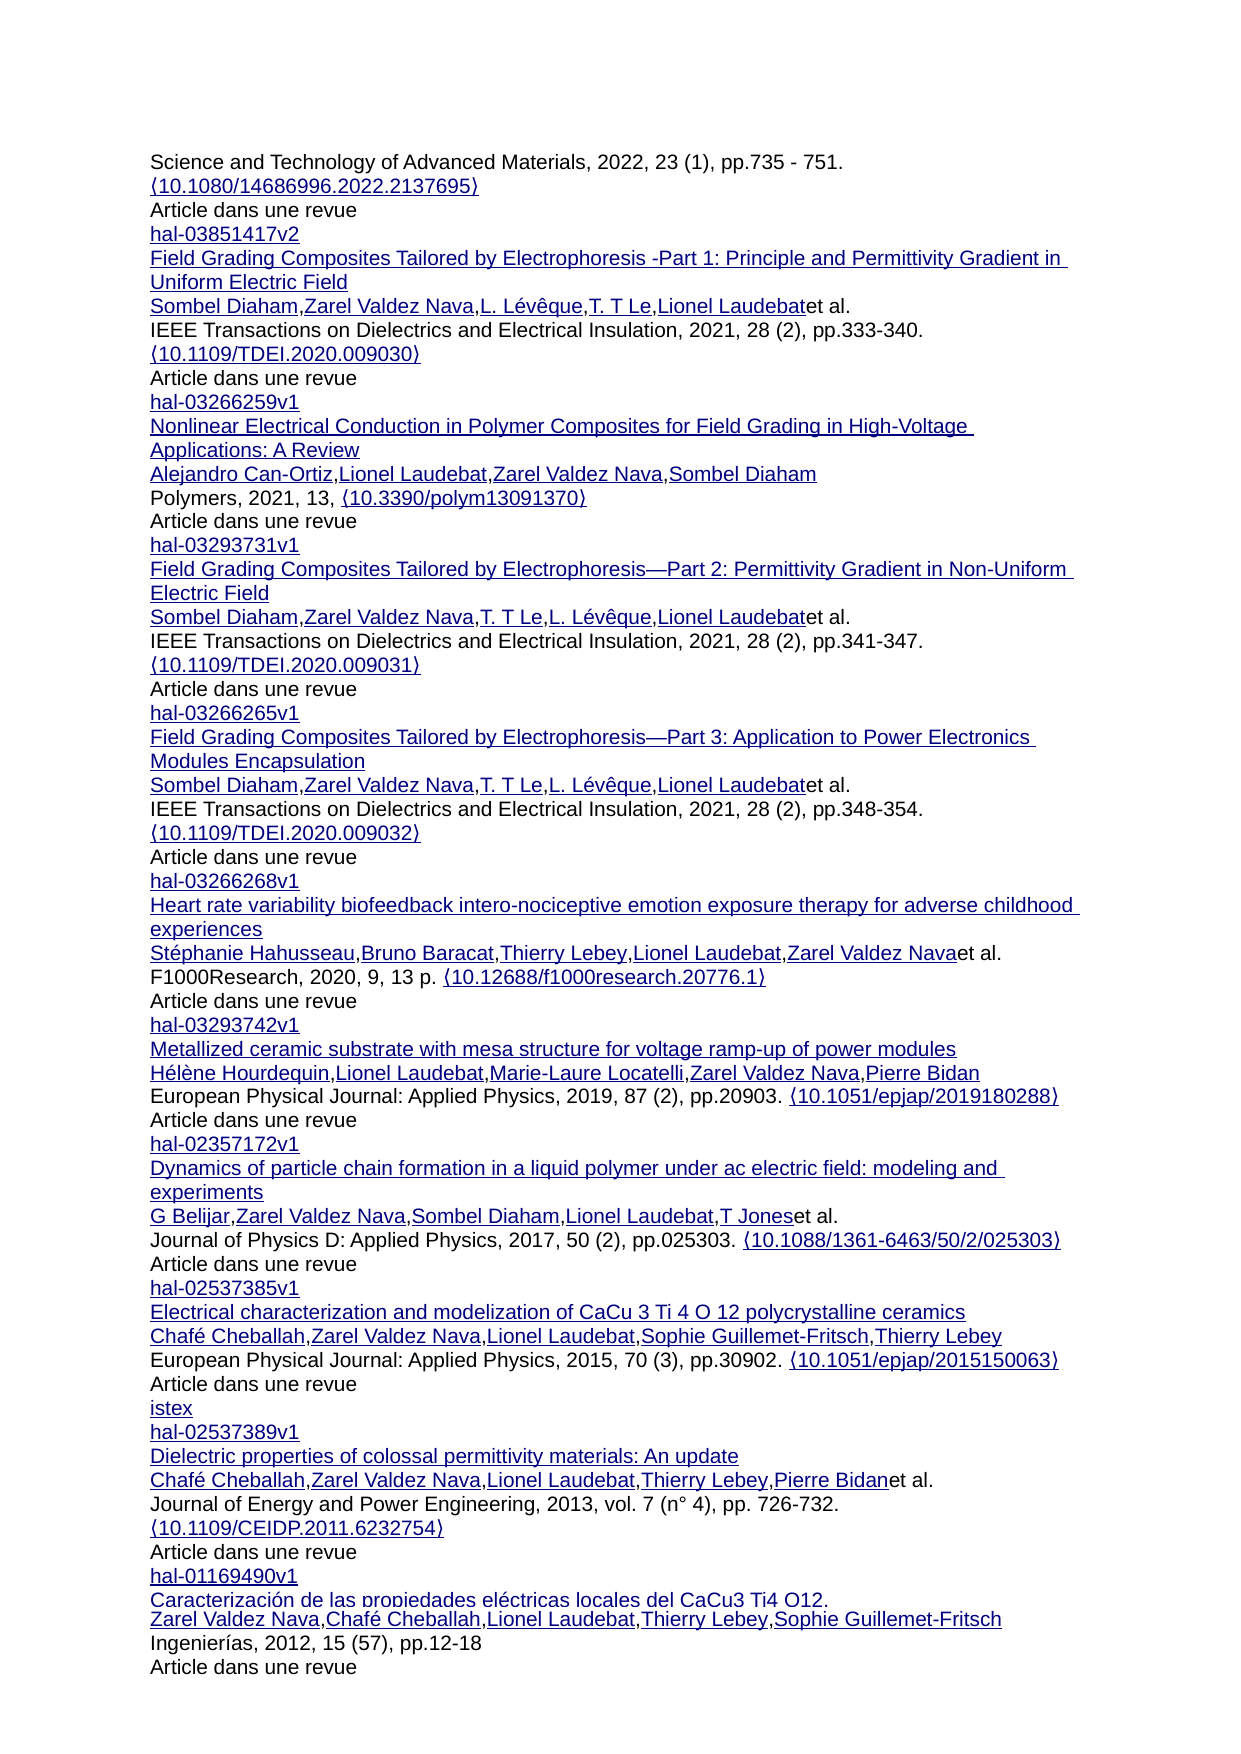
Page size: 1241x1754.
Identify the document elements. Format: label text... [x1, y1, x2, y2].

table_cell Electrical characterization and modelization of CaCu 3 Ti 4 O 12 polycrystalline ceramics Chafé Cheballah,Zarel Valdez Nava,Lionel Laudebat,Sophie Guillemet-Fritsch,Thierry Lebey European Physical Journal: Applied Physics, 2015, 70 (3), pp.30902. ⟨10.1051/epjap/2015150063⟩ Article dans une revue istex hal-02537389v1 [150, 1300, 1090, 1444]
table_cell Dynamics of particle chain formation in a liquid polymer under ac electric field: modeling and experiments G Belijar,Zarel Valdez Nava,Sombel Diaham,Lionel Laudebat,T Joneset al. Journal of Physics D: Applied Physics, 2017, 50 (2), pp.025303. ⟨10.1088/1361-6463/50/2/025303⟩ Article dans une revue hal-02537385v1 [150, 1156, 1090, 1300]
table_cell Dielectric properties of colossal permittivity materials: An update Chafé Cheballah,Zarel Valdez Nava,Lionel Laudebat,Thierry Lebey,Pierre Bidanet al. Journal of Energy and Power Engineering, 2013, vol. 7 (n° 4), pp. 726-732. ⟨10.1109/CEIDP.2011.6232754⟩ Article dans une revue hal-01169490v1 [150, 1444, 1090, 1587]
table_cell Field Grading Composites Tailored by Electrophoresis—Part 3: Application to Power Electronics Modules Encapsulation Sombel Diaham,Zarel Valdez Nava,T. T Le,L. Lévêque,Lionel Laudebatet al. IEEE Transactions on Dielectrics and Electrical Insulation, 2021, 28 (2), pp.348-354. ⟨10.1109/TDEI.2020.009032⟩ Article dans une revue hal-03266268v1 [150, 725, 1090, 893]
table_cell Metallized ceramic substrate with mesa structure for voltage ramp-up of power modules Hélène Hourdequin,Lionel Laudebat,Marie-Laure Locatelli,Zarel Valdez Nava,Pierre Bidan European Physical Journal: Applied Physics, 2019, 87 (2), pp.20903. ⟨10.1051/epjap/2019180288⟩ Article dans une revue hal-02357172v1 [150, 1036, 1090, 1156]
table_cell Science and Technology of Advanced Materials, 2022, 23 (1), pp.735 - 751. ⟨10.1080/14686996.2022.2137695⟩ Article dans une revue hal-03851417v2 [150, 150, 1090, 246]
table_cell Field Grading Composites Tailored by Electrophoresis—Part 2: Permittivity Gradient in Non-Uniform Electric Field Sombel Diaham,Zarel Valdez Nava,T. T Le,L. Lévêque,Lionel Laudebatet al. IEEE Transactions on Dielectrics and Electrical Insulation, 2021, 28 (2), pp.341-347. ⟨10.1109/TDEI.2020.009031⟩ Article dans une revue hal-03266265v1 [150, 557, 1090, 725]
table_cell Field Grading Composites Tailored by Electrophoresis -Part 1: Principle and Permittivity Gradient in Uniform Electric Field Sombel Diaham,Zarel Valdez Nava,L. Lévêque,T. T Le,Lionel Laudebatet al. IEEE Transactions on Dielectrics and Electrical Insulation, 2021, 28 (2), pp.333-340. ⟨10.1109/TDEI.2020.009030⟩ Article dans une revue hal-03266259v1 [150, 246, 1090, 413]
table_cell Caracterización de las propiedades eléctricas locales del CaCu3 Ti4 O12. Zarel Valdez Nava,Chafé Cheballah,Lionel Laudebat,Thierry Lebey,Sophie Guillemet-Fritsch Ingenierías, 2012, 15 (57), pp.12-18 Article dans une revue [150, 1588, 1090, 1679]
table_cell Heart rate variability biofeedback intero-nociceptive emotion exposure therapy for adverse childhood experiences Stéphanie Hahusseau,Bruno Baracat,Thierry Lebey,Lionel Laudebat,Zarel Valdez Navaet al. F1000Research, 2020, 9, 13 p. ⟨10.12688/f1000research.20776.1⟩ Article dans une revue hal-03293742v1 [150, 893, 1090, 1036]
table_cell Nonlinear Electrical Conduction in Polymer Composites for Field Grading in High-Voltage Applications: A Review Alejandro Can-Ortiz,Lionel Laudebat,Zarel Valdez Nava,Sombel Diaham Polymers, 2021, 13, ⟨10.3390/polym13091370⟩ Article dans une revue hal-03293731v1 [150, 414, 1090, 557]
